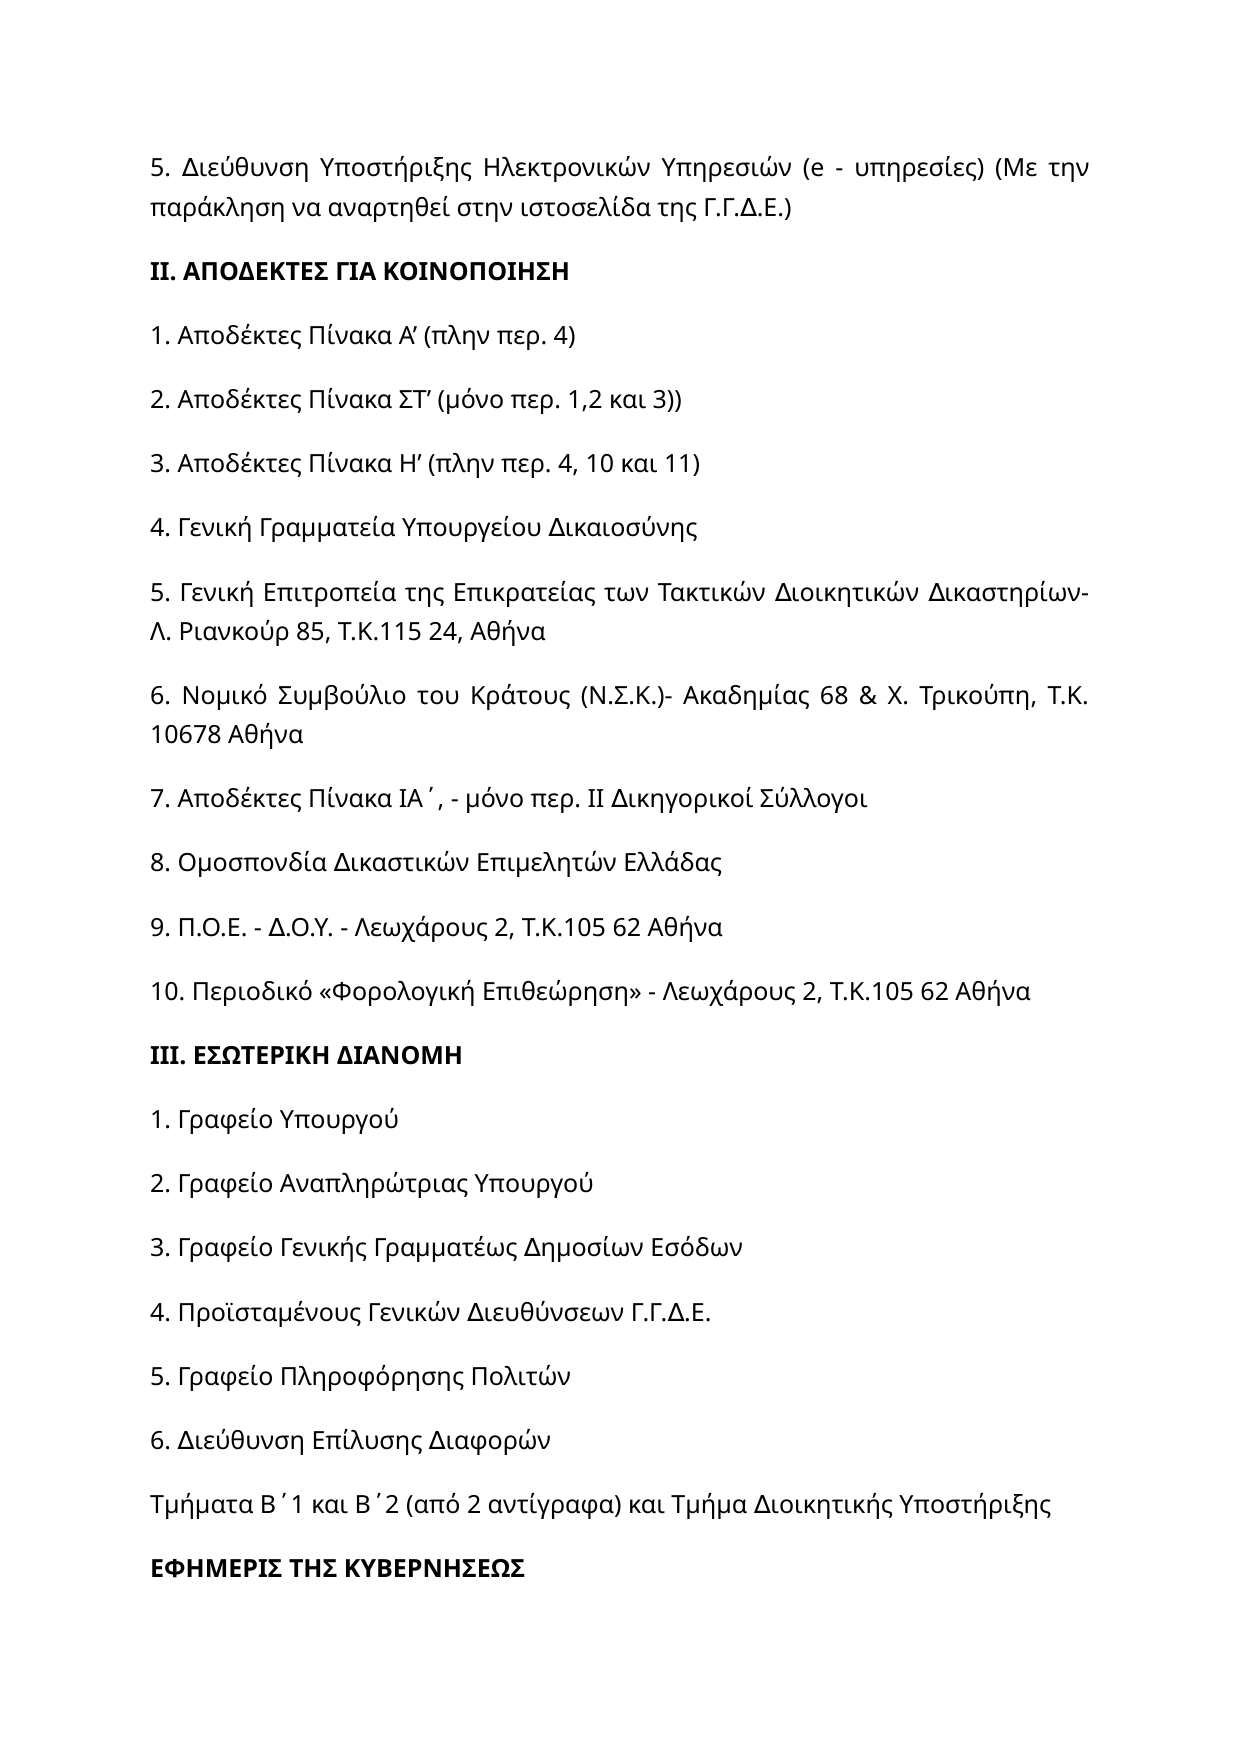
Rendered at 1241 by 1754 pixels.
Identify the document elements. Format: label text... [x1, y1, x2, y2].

text 2. Αποδέκτες Πίνακα ΣΤ’ (µόνο περ. 1,2 και 3)) [150, 382, 1090, 416]
text 6. ∆ιεύθυνση Επίλυσης ∆ιαφορών [150, 1422, 1090, 1457]
text 6. Νοµικό Συµβούλιο του Κράτους (Ν.Σ.Κ.)- Ακαδηµίας 68 & Χ. Τρικούπη, Τ.Κ. 10678 Αθήνα [150, 677, 1090, 751]
text 7. Αποδέκτες Πίνακα IA΄, - µόνο περ. ΙΙ ∆ικηγορικοί Σύλλογοι [150, 781, 1090, 815]
text 8. Οµοσπονδία ∆ικαστικών Επιµελητών Ελλάδας [150, 845, 1090, 879]
text Τµήµατα Β΄1 και Β΄2 (από 2 αντίγραφα) και Τµήµα ∆ιοικητικής Υποστήριξης [150, 1487, 1090, 1521]
text 1. Γραφείο Υπουργού [150, 1102, 1090, 1136]
text 5. Γραφείο Πληροφόρησης Πολιτών [150, 1358, 1090, 1392]
text 4. Γενική Γραµµατεία Υπουργείου ∆ικαιοσύνης [150, 510, 1090, 544]
text 4. Προϊσταµένους Γενικών ∆ιευθύνσεων Γ.Γ.∆.Ε. [150, 1294, 1090, 1328]
text ΕΦΗΜΕΡΙΣ ΤΗΣ ΚΥΒΕΡΝΗΣΕΩΣ [150, 1551, 1090, 1585]
text 3. Γραφείο Γενικής Γραµµατέως ∆ηµοσίων Εσόδων [150, 1230, 1090, 1264]
text ΙΙ. ΑΠΟΔΕΚΤΕΣ ΓΙΑ ΚΟΙΝΟΠΟΙΗΣΗ [150, 253, 1090, 287]
text ΙΙΙ. ΕΣΩΤΕΡΙΚΗ ΔΙΑΝΟΜΗ [150, 1037, 1090, 1072]
text 2. Γραφείο Αναπληρώτριας Υπουργού [150, 1166, 1090, 1200]
text 5. ∆ιεύθυνση Υποστήριξης Ηλεκτρονικών Υπηρεσιών (e - υπηρεσίες) (Με την παράκληση να αναρτηθεί στην ιστοσελίδα της Γ.Γ.∆.Ε.) [150, 150, 1090, 223]
text 3. Αποδέκτες Πίνακα Η’ (πλην περ. 4, 10 και 11) [150, 446, 1090, 480]
text 9. Π.Ο.Ε. - ∆.Ο.Υ. - Λεωχάρους 2, Τ.Κ.105 62 Αθήνα [150, 909, 1090, 943]
text 1. Αποδέκτες Πίνακα Α’ (πλην περ. 4) [150, 317, 1090, 352]
text 5. Γενική Επιτροπεία της Επικρατείας των Τακτικών ∆ιοικητικών ∆ικαστηρίων- Λ. Ριανκούρ 85, Τ.Κ.115 24, Αθήνα [150, 574, 1090, 647]
text 10. Περιοδικό «Φορολογική Επιθεώρηση» - Λεωχάρους 2, Τ.Κ.105 62 Αθήνα [150, 973, 1090, 1007]
